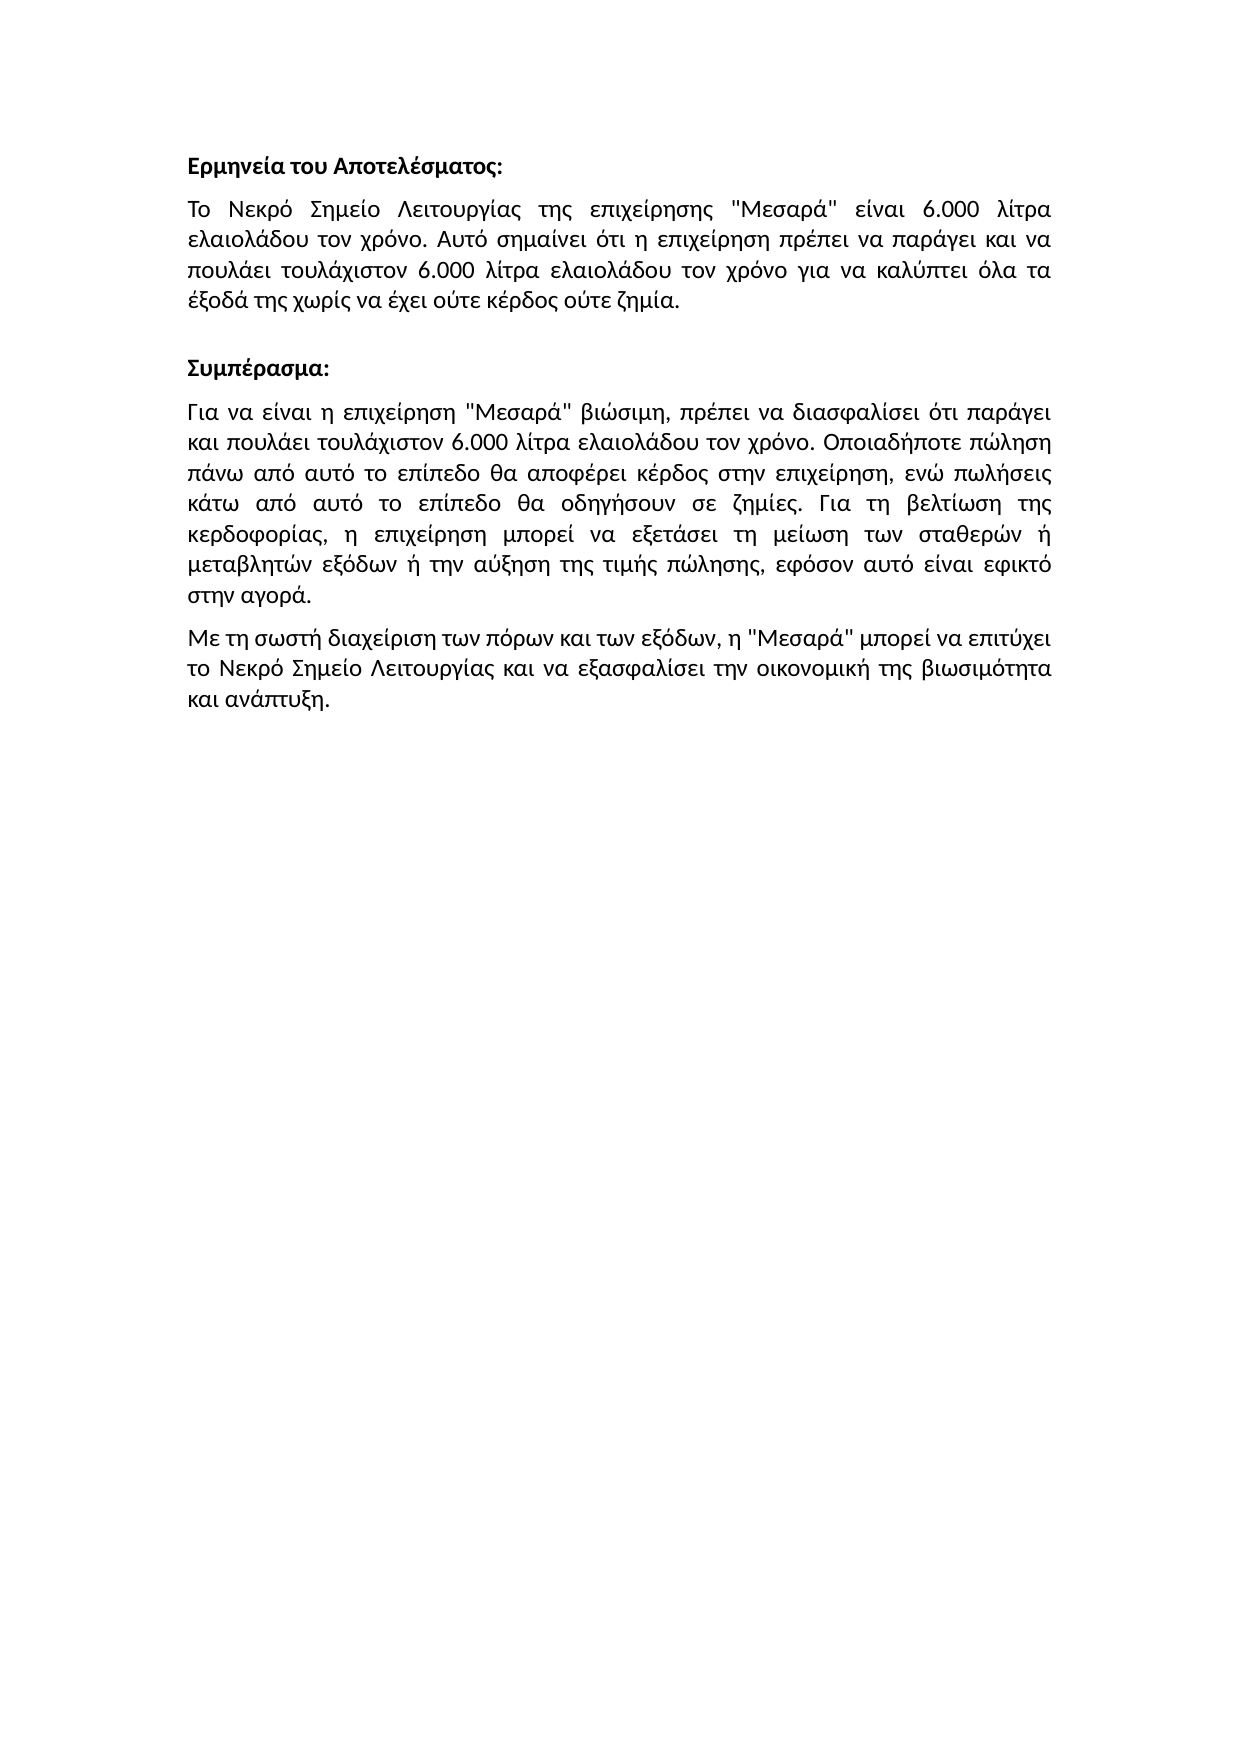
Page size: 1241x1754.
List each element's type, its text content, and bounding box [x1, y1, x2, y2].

text Το Νεκρό Σημείο Λειτουργίας της επιχείρησης "Μεσαρά" είναι 6.000 λίτρα ελαιολάδου τον χρόνο. Αυτό σημαίνει ότι η επιχείρηση πρέπει να παράγει και να πουλάει τουλάχιστον 6.000 λίτρα ελαιολάδου τον χρόνο για να καλύπτει όλα τα έξοδά της χωρίς να έχει ούτε κέρδος ούτε ζημία. [187, 193, 1053, 315]
text Με τη σωστή διαχείριση των πόρων και των εξόδων, η "Μεσαρά" μπορεί να επιτύχει το Νεκρό Σημείο Λειτουργίας και να εξασφαλίσει την οικονομική της βιωσιμότητα και ανάπτυξη. [187, 622, 1053, 713]
text Συμπέρασμα: [187, 353, 1053, 383]
text Για να είναι η επιχείρηση "Μεσαρά" βιώσιμη, πρέπει να διασφαλίσει ότι παράγει και πουλάει τουλάχιστον 6.000 λίτρα ελαιολάδου τον χρόνο. Οποιαδήποτε πώληση πάνω από αυτό το επίπεδο θα αποφέρει κέρδος στην επιχείρηση, ενώ πωλήσεις κάτω από αυτό το επίπεδο θα οδηγήσουν σε ζημίες. Για τη βελτίωση της κερδοφορίας, η επιχείρηση μπορεί να εξετάσει τη μείωση των σταθερών ή μεταβλητών εξόδων ή την αύξηση της τιμής πώλησης, εφόσον αυτό είναι εφικτό στην αγορά. [187, 396, 1053, 609]
text Ερμηνεία του Αποτελέσματος: [187, 150, 1053, 181]
